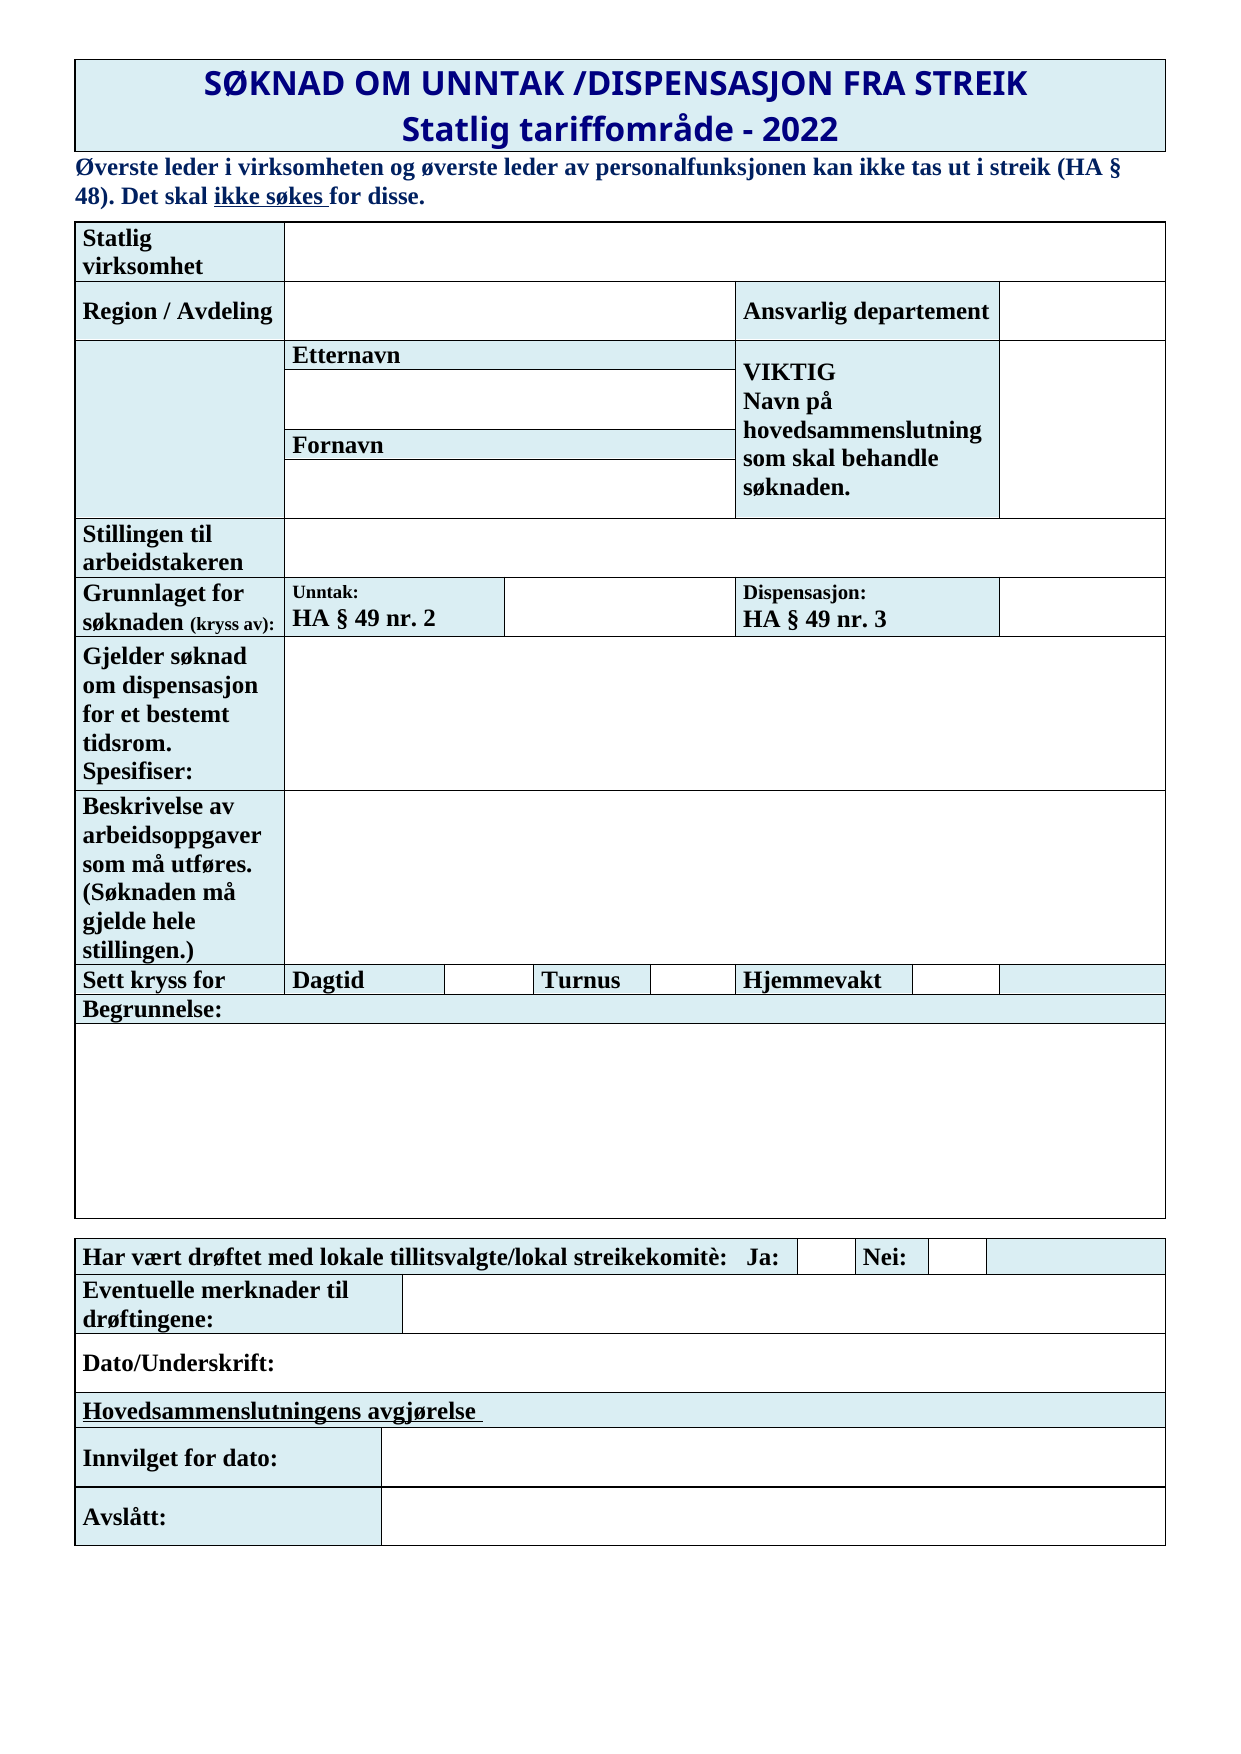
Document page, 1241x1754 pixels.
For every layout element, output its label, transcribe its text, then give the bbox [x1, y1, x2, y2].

table_cell Begrunnelse: [76, 995, 1165, 1023]
table_cell Unntak: HA § 49 nr. 2 [285, 578, 504, 636]
table_cell Fornavn [285, 430, 735, 458]
table_header Har vært drøftet med lokale tillitsvalgte/lokal streikekomitè: [76, 1239, 739, 1274]
table_cell [1000, 578, 1165, 636]
table_cell [285, 791, 1165, 964]
table_cell Turnus [534, 965, 650, 993]
table_cell [1000, 282, 1165, 339]
table_cell [445, 965, 533, 993]
table_cell [285, 460, 735, 517]
table_cell Hovedsammenslutningens avgjørelse [76, 1393, 1165, 1427]
table_cell Innvilget for dato: [76, 1428, 381, 1486]
table_cell Ansvarlig departement [736, 282, 999, 339]
table_cell Beskrivelse av arbeidsoppgaver som må utføres. (Søknaden må gjelde hele stillingen.) [76, 791, 284, 964]
table_cell [76, 1024, 1165, 1218]
table_header [285, 223, 1165, 281]
table_cell Stillingen til arbeidstakeren [76, 519, 284, 577]
table_cell Dagtid [285, 965, 444, 993]
table_cell VIKTIG Navn på hovedsammenslutning som skal behandle søknaden. [736, 341, 999, 517]
table_header [929, 1239, 986, 1274]
table_cell [382, 1428, 1165, 1486]
text Øverste leder i virksomheten og øverste leder av personalfunksjonen kan ikke tas ut i streik (HA § 48). Det skal ikke søkes for disse. [75, 152, 1165, 209]
table_cell Gjelder søknad om dispensasjon for et bestemt tidsrom. Spesifiser: [76, 637, 284, 790]
table_cell [505, 578, 735, 636]
table_cell Eventuelle merknader til drøftingene: [76, 1275, 402, 1333]
table_cell Grunnlaget for søknaden (kryss av): [76, 578, 284, 636]
table_cell [651, 965, 735, 993]
table_cell Dispensasjon: HA § 49 nr. 3 [736, 578, 999, 636]
table_cell Region / Avdeling [76, 282, 284, 339]
table_header [987, 1239, 1165, 1274]
table_cell [403, 1275, 1165, 1333]
table_cell Hjemmevakt [736, 965, 912, 993]
table_cell [285, 282, 735, 339]
table_cell [1000, 965, 1165, 993]
table_cell Dato/Underskrift: [76, 1334, 1165, 1392]
table_cell [285, 637, 1165, 790]
table_cell [285, 370, 735, 429]
table_cell Sett kryss for [76, 965, 284, 993]
table_header Nei: [856, 1239, 928, 1274]
table_cell Etternavn [285, 341, 735, 369]
table_cell [285, 519, 1165, 577]
table_header SØKNAD OM UNNTAK /DISPENSASJON FRA STREIK Statlig tariffområde - 2022 [76, 60, 1165, 151]
table_header Ja: [739, 1239, 797, 1274]
table_header Statlig virksomhet [76, 223, 284, 281]
table_cell Avslått: [76, 1488, 381, 1545]
table_cell [1000, 341, 1165, 517]
table_cell [76, 341, 284, 517]
table_cell [913, 965, 999, 993]
table_header [798, 1239, 855, 1274]
table_cell [382, 1488, 1165, 1545]
